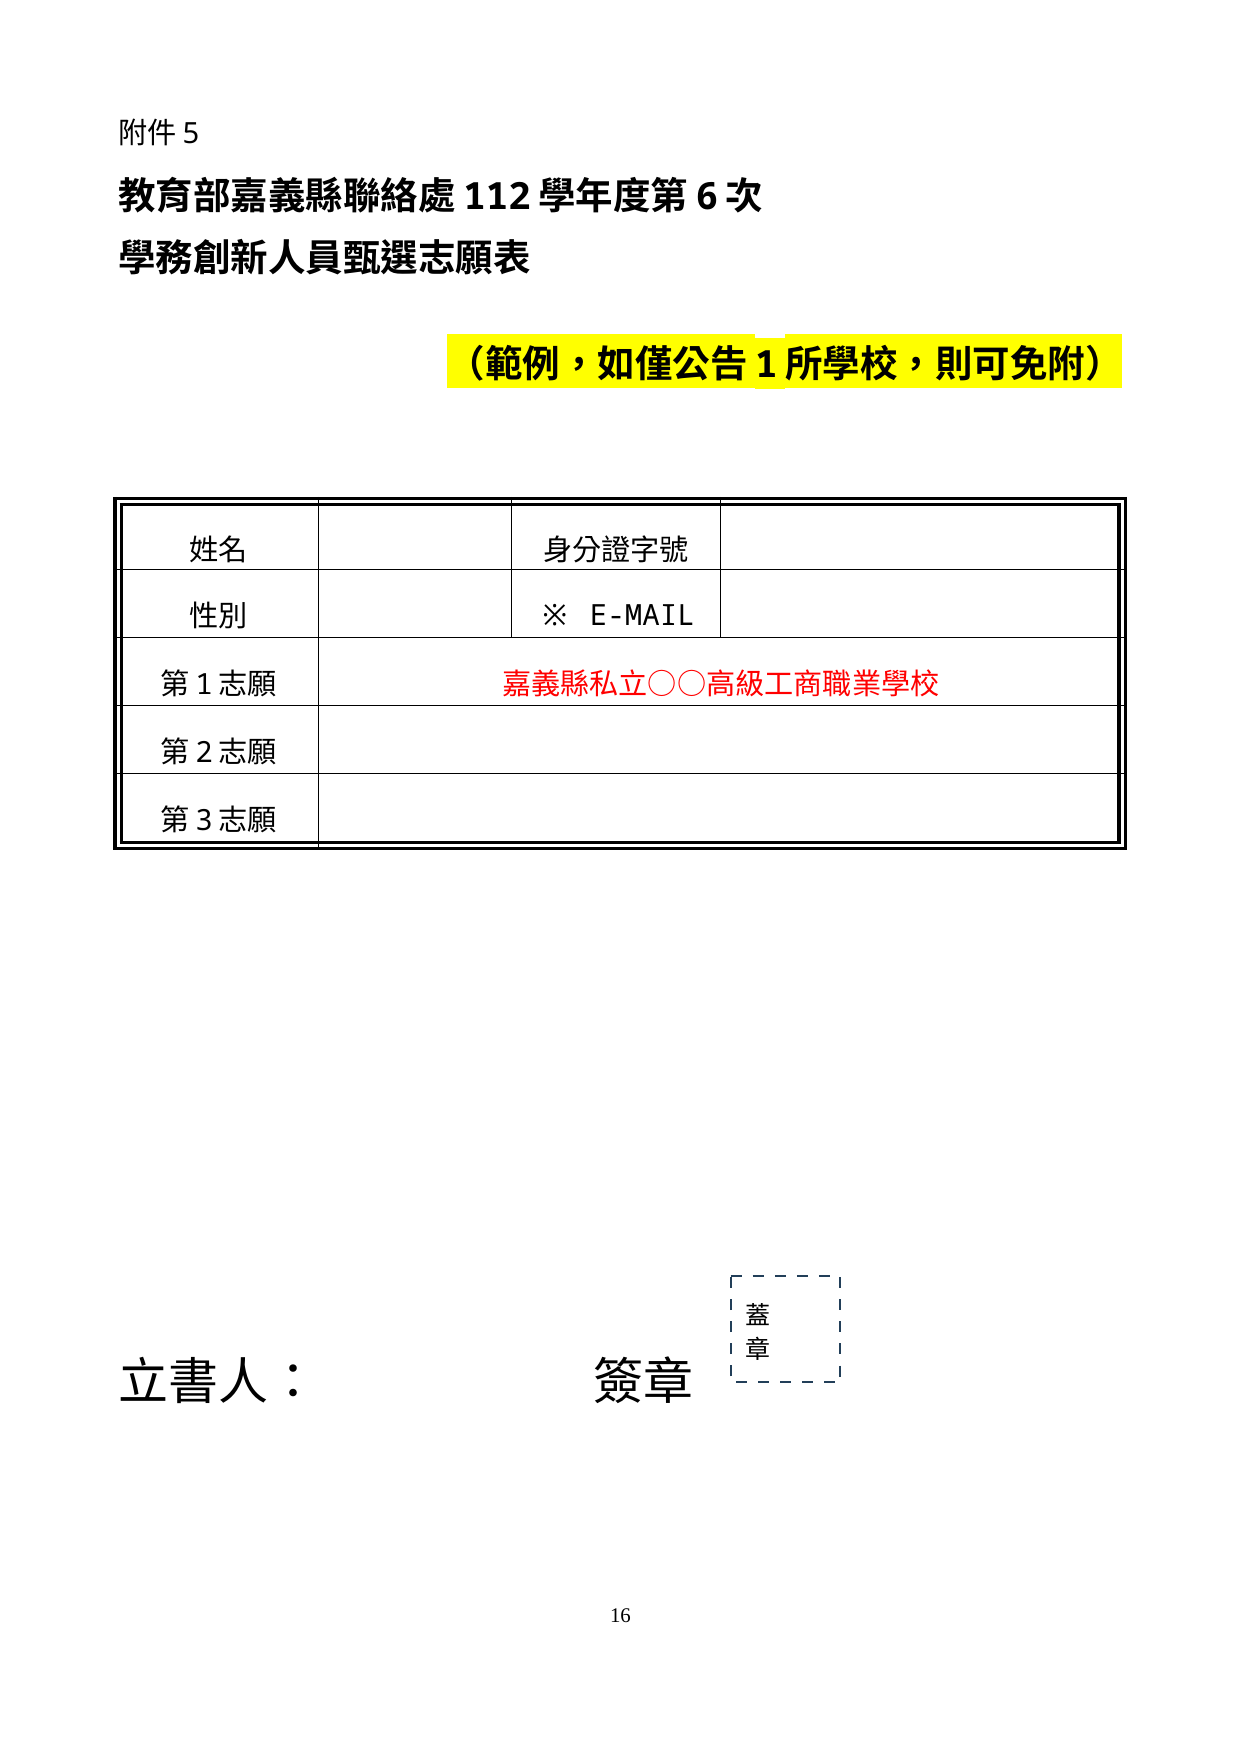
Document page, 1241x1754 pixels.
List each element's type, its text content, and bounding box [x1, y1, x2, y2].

text （範例，如僅公告1所學校，則可免附） [118, 320, 1122, 382]
text 附件5 [118, 89, 1122, 151]
table_header 姓名 [118, 500, 318, 569]
table_cell 第1志願 [123, 638, 318, 705]
table_cell [319, 570, 511, 637]
table_cell 性別 [123, 570, 318, 637]
table_header [721, 506, 1117, 569]
table_cell 第3志願 [123, 774, 318, 841]
table_header [721, 500, 1122, 569]
table_cell 嘉義縣私立○○高級工商職業學校 [319, 638, 1117, 705]
table_cell [319, 774, 1117, 841]
text 立書人： 簽章 [118, 1304, 1122, 1429]
text 教育部嘉義縣聯絡處112學年度第6次 [118, 151, 1122, 214]
table_cell [721, 570, 1117, 637]
table_header 身分證字號 [512, 506, 720, 569]
table_cell ※ E-MAIL [512, 570, 720, 637]
table_cell [319, 706, 1117, 773]
table_header [319, 506, 511, 569]
text 學務創新人員甄選志願表 [118, 214, 1122, 276]
table_cell 第2志願 [123, 706, 318, 773]
